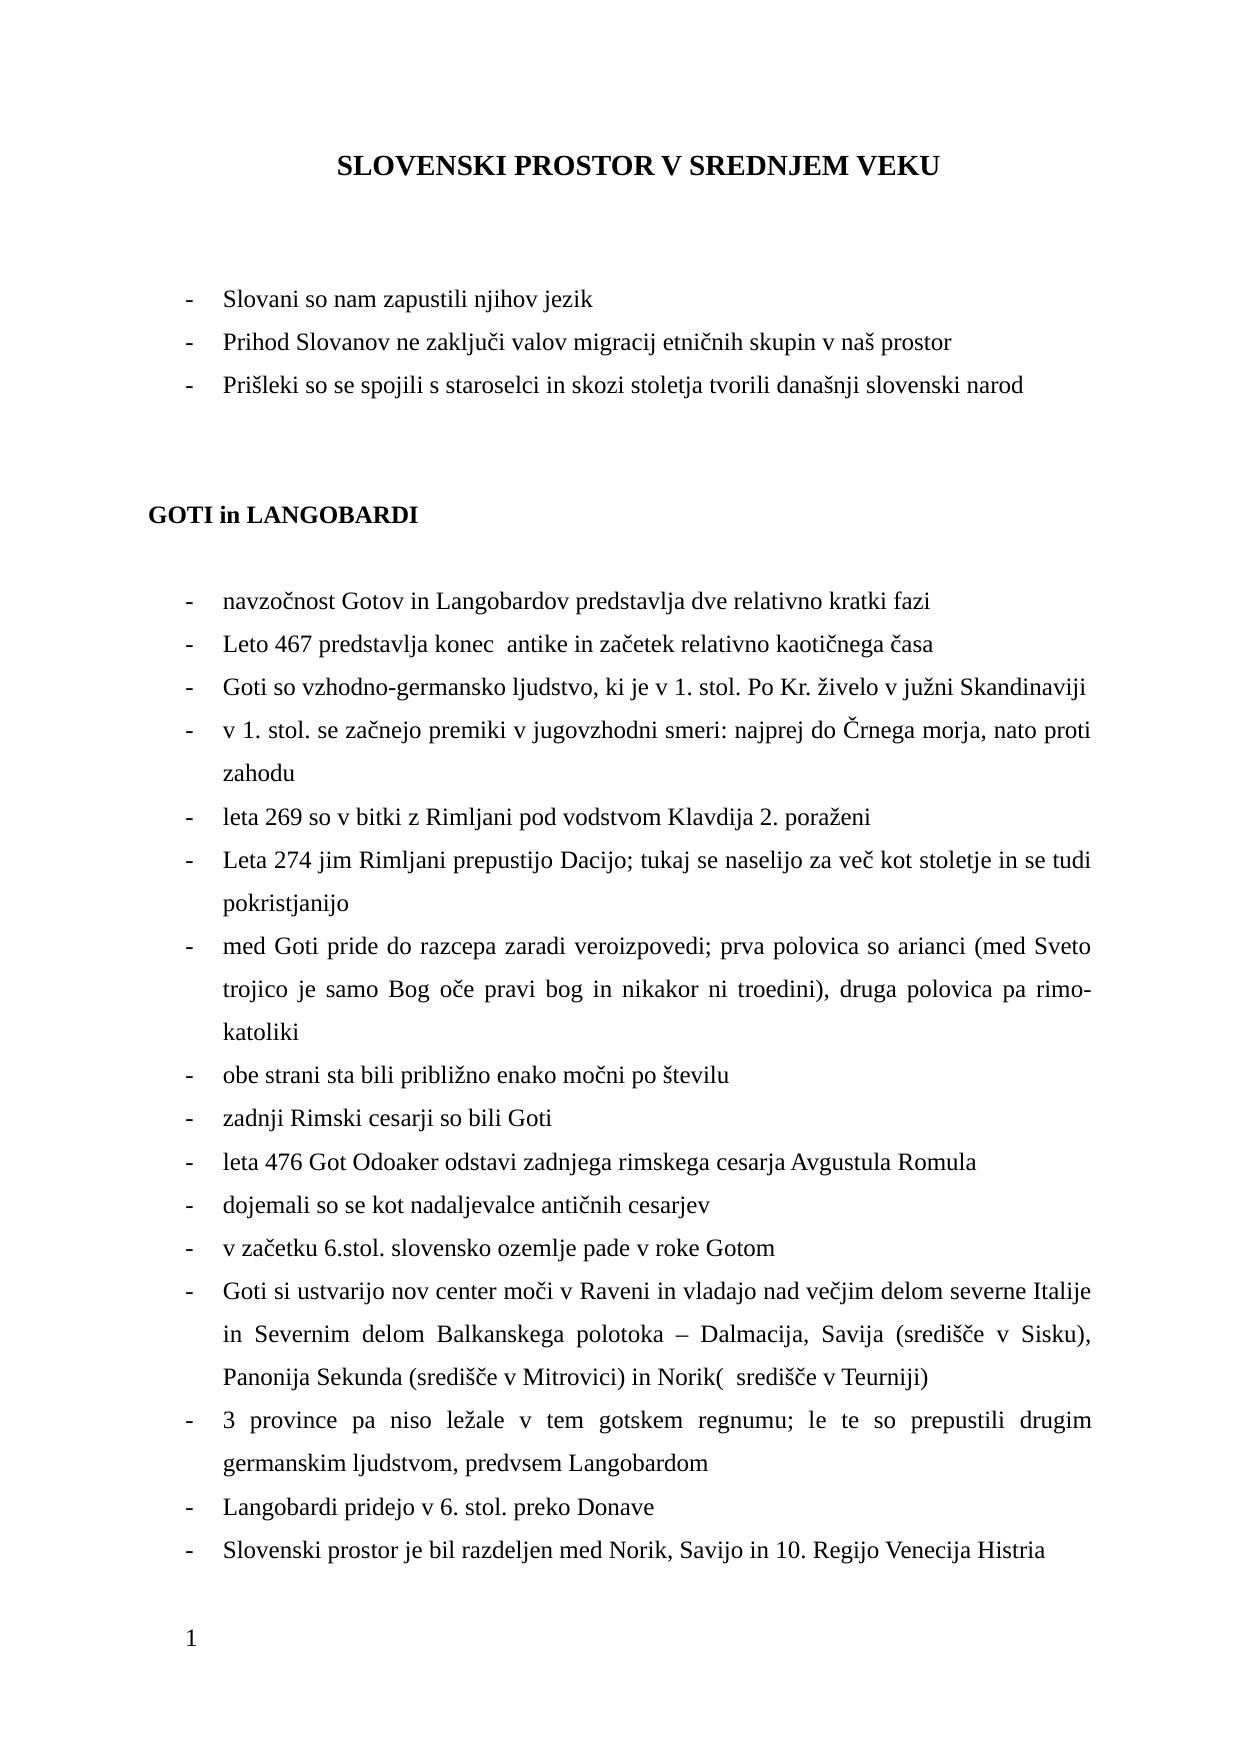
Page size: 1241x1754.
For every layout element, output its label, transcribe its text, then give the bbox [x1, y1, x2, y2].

list Prihod Slovanov ne zaključi valov migracij etničnih skupin v naš prostor [185, 327, 1093, 356]
list v začetku 6.stol. slovensko ozemlje pade v roke Gotom [185, 1233, 1093, 1262]
list dojemali so se kot nadaljevalce antičnih cesarjev [185, 1190, 1093, 1218]
list Leta 274 jim Rimljani prepustijo Dacijo; tukaj se naselijo za več kot stoletje in se tudi pokristjanijo [185, 845, 1093, 917]
list Langobardi pridejo v 6. stol. preko Donave [185, 1492, 1093, 1520]
list v 1. stol. se začnejo premiki v jugovzhodni smeri: najprej do Črnega morja, nato proti zahodu [185, 715, 1093, 787]
list Goti so vzhodno-germansko ljudstvo, ki je v 1. stol. Po Kr. živelo v južni Skandinaviji [185, 672, 1093, 701]
list Slovani so nam zapustili njihov jezik [185, 284, 1093, 313]
list Prišleki so se spojili s staroselci in skozi stoletja tvorili današnji slovenski narod [185, 370, 1093, 399]
text SLOVENSKI PROSTOR V SREDNJEM VEKU [185, 148, 1093, 181]
list 3 province pa niso ležale v tem gotskem regnumu; le te so prepustili drugim germanskim ljudstvom, predvsem Langobardom [185, 1405, 1093, 1477]
list med Goti pride do razcepa zaradi veroizpovedi; prva polovica so arianci (med Sveto trojico je samo Bog oče pravi bog in nikakor ni troedini), druga polovica pa rimo-katoliki [185, 931, 1093, 1046]
list leta 269 so v bitki z Rimljani pod vodstvom Klavdija 2. poraženi [185, 802, 1093, 830]
text GOTI in LANGOBARDI [148, 500, 1093, 528]
list Goti si ustvarijo nov center moči v Raveni in vladajo nad večjim delom severne Italije in Severnim delom Balkanskega polotoka – Dalmacija, Savija (središče v Sisku), Panonija Sekunda (središče v Mitrovici) in Norik( središče v Teurniji) [185, 1276, 1093, 1391]
list zadnji Rimski cesarji so bili Goti [185, 1103, 1093, 1132]
list navzočnost Gotov in Langobardov predstavlja dve relativno kratki fazi [185, 586, 1093, 615]
list leta 476 Got Odoaker odstavi zadnjega rimskega cesarja Avgustula Romula [185, 1147, 1093, 1175]
list Leto 467 predstavlja konec antike in začetek relativno kaotičnega časa [185, 629, 1093, 658]
list Slovenski prostor je bil razdeljen med Norik, Savijo in 10. Regijo Venecija Histria [185, 1535, 1093, 1563]
list obe strani sta bili približno enako močni po številu [185, 1060, 1093, 1089]
